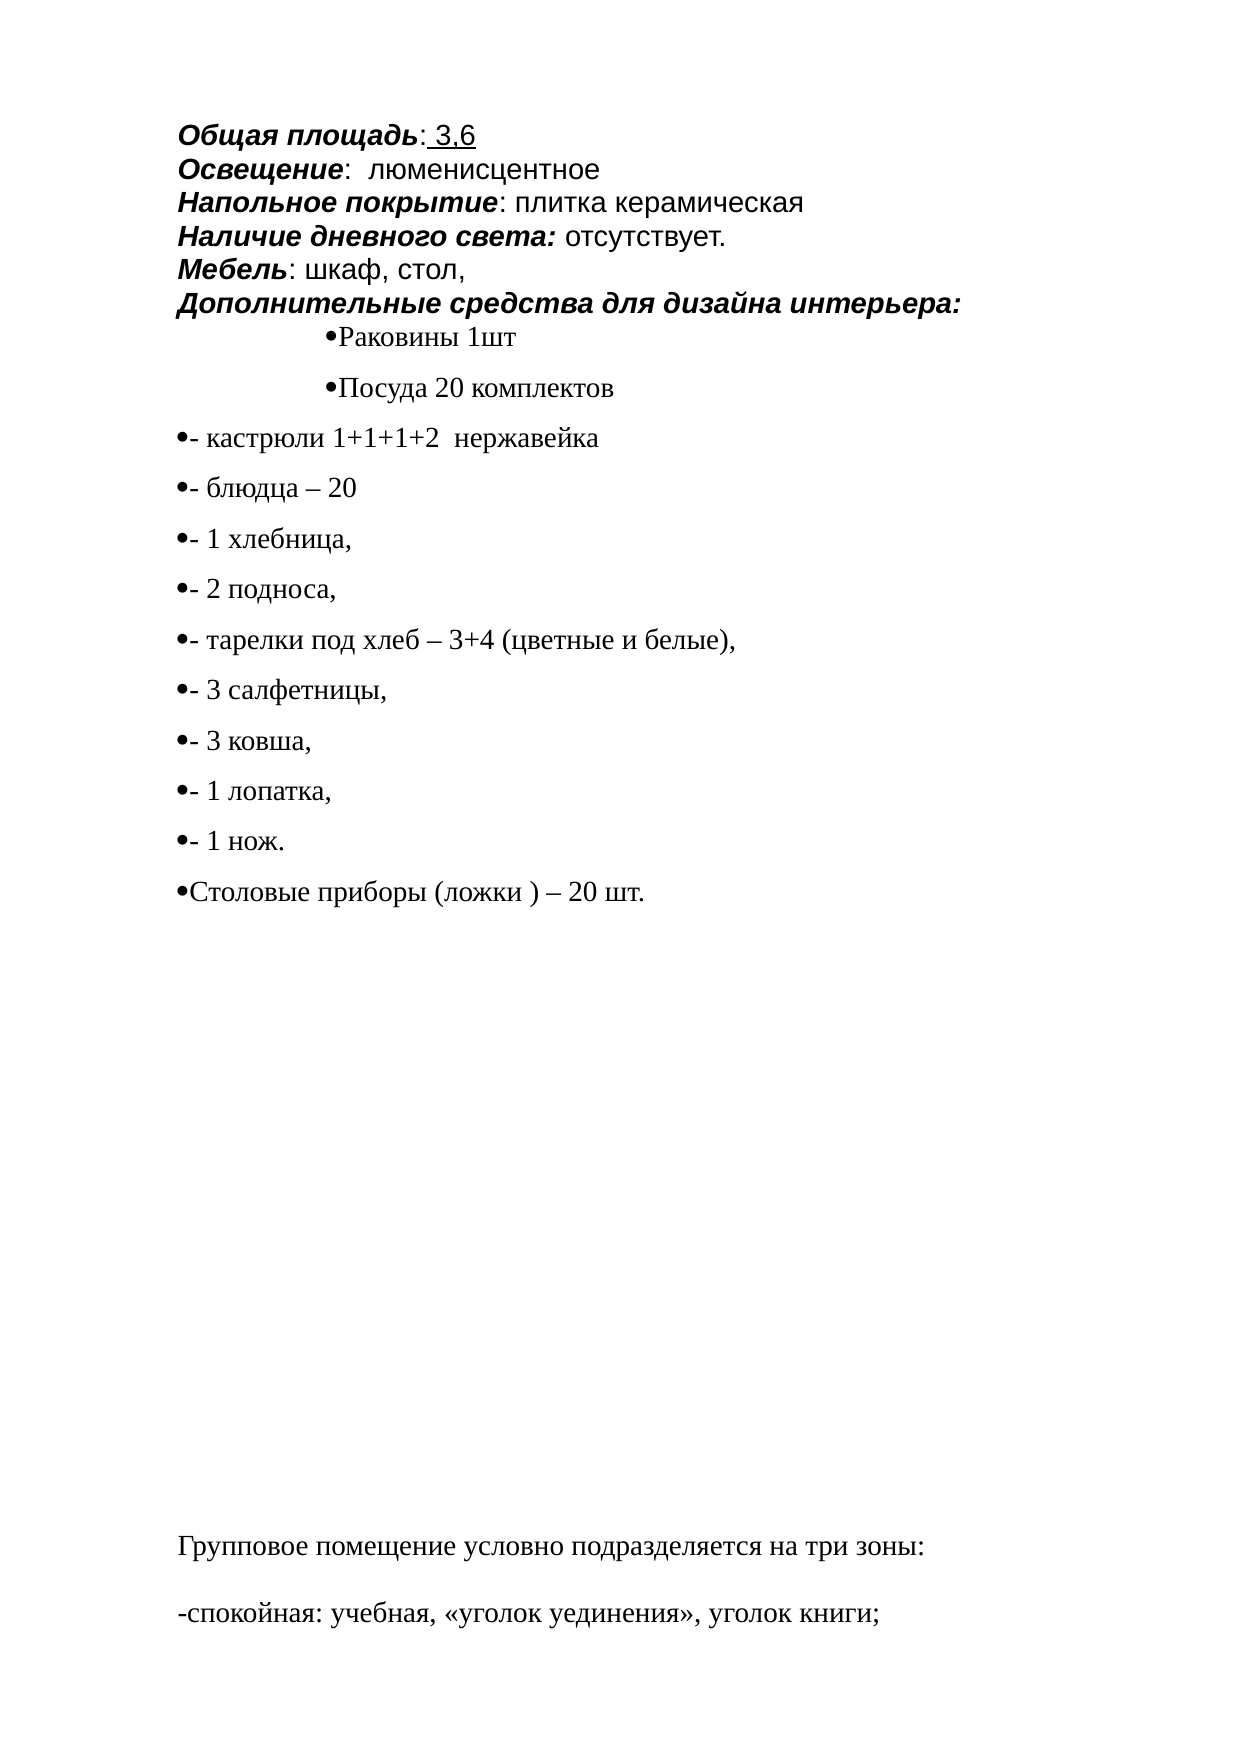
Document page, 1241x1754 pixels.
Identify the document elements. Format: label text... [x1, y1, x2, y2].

list Раковины 1шт [252, 319, 1152, 353]
list - 1 хлебница, [177, 521, 1152, 555]
list Столовые приборы (ложки ) – 20 шт. [177, 874, 1152, 908]
list - 1 нож. [177, 823, 1152, 857]
list Посуда 20 комплектов [252, 370, 1152, 403]
list - 3 ковша, [177, 723, 1152, 756]
list - 2 подноса, [177, 571, 1152, 605]
text Напольное покрытие: плитка керамическая [177, 185, 1152, 219]
list - кастрюли 1+1+1+2 нержавейка [177, 420, 1152, 454]
text Мебель: шкаф, стол, [177, 252, 1152, 286]
list - блюдца – 20 [177, 471, 1152, 504]
text Общая площадь: 3,6 [177, 118, 1152, 152]
text Групповое помещение условно подразделяется на три зоны: -спокойная: учебная, «уголок уединения», уголок книги; [177, 1528, 1152, 1629]
text Дополнительные средства для дизайна интерьера: [177, 286, 1152, 319]
list - тарелки под хлеб – 3+4 (цветные и белые), [177, 622, 1152, 656]
text Освещение: люменисцентное [177, 152, 1152, 185]
text Наличие дневного света: отсутствует. [177, 219, 1152, 252]
list - 3 салфетницы, [177, 672, 1152, 706]
list - 1 лопатка, [177, 773, 1152, 807]
